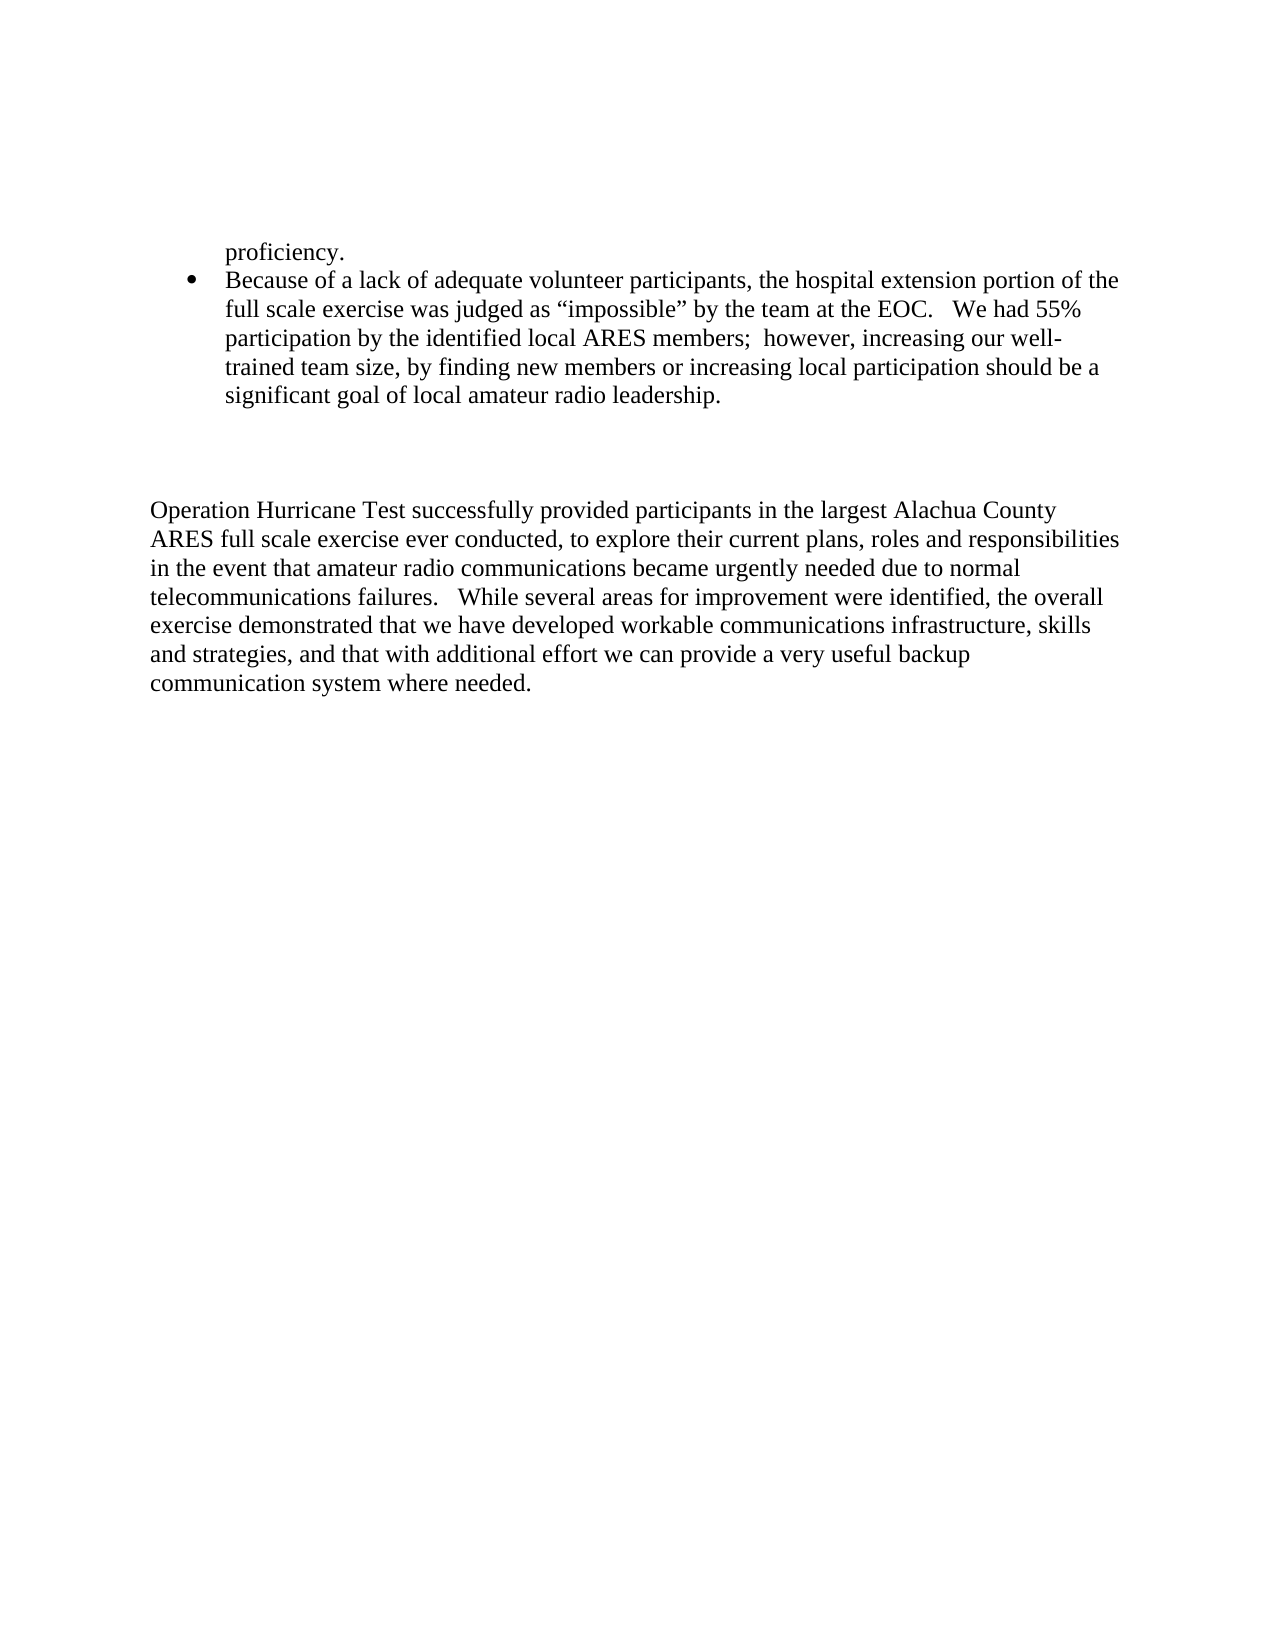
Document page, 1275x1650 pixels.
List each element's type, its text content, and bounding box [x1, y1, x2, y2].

list Because of a lack of adequate volunteer participants, the hospital extension portion of the full scale exercise was judged as “impossible” by the team at the EOC. We had 55% participation by the identified local ARES members; however, increasing our well-trained team size, by finding new members or increasing local participation should be a significant goal of local amateur radio leadership. [187, 266, 1125, 409]
list proficiency. [187, 237, 1125, 266]
text Operation Hurricane Test successfully provided participants in the largest Alachua County ARES full scale exercise ever conducted, to explore their current plans, roles and responsibilities in the event that amateur radio communications became urgently needed due to normal telecommunications failures. While several areas for improvement were identified, the overall exercise demonstrated that we have developed workable communications infrastructure, skills and strategies, and that with additional effort we can provide a very useful backup communication system where needed. [150, 496, 1125, 697]
